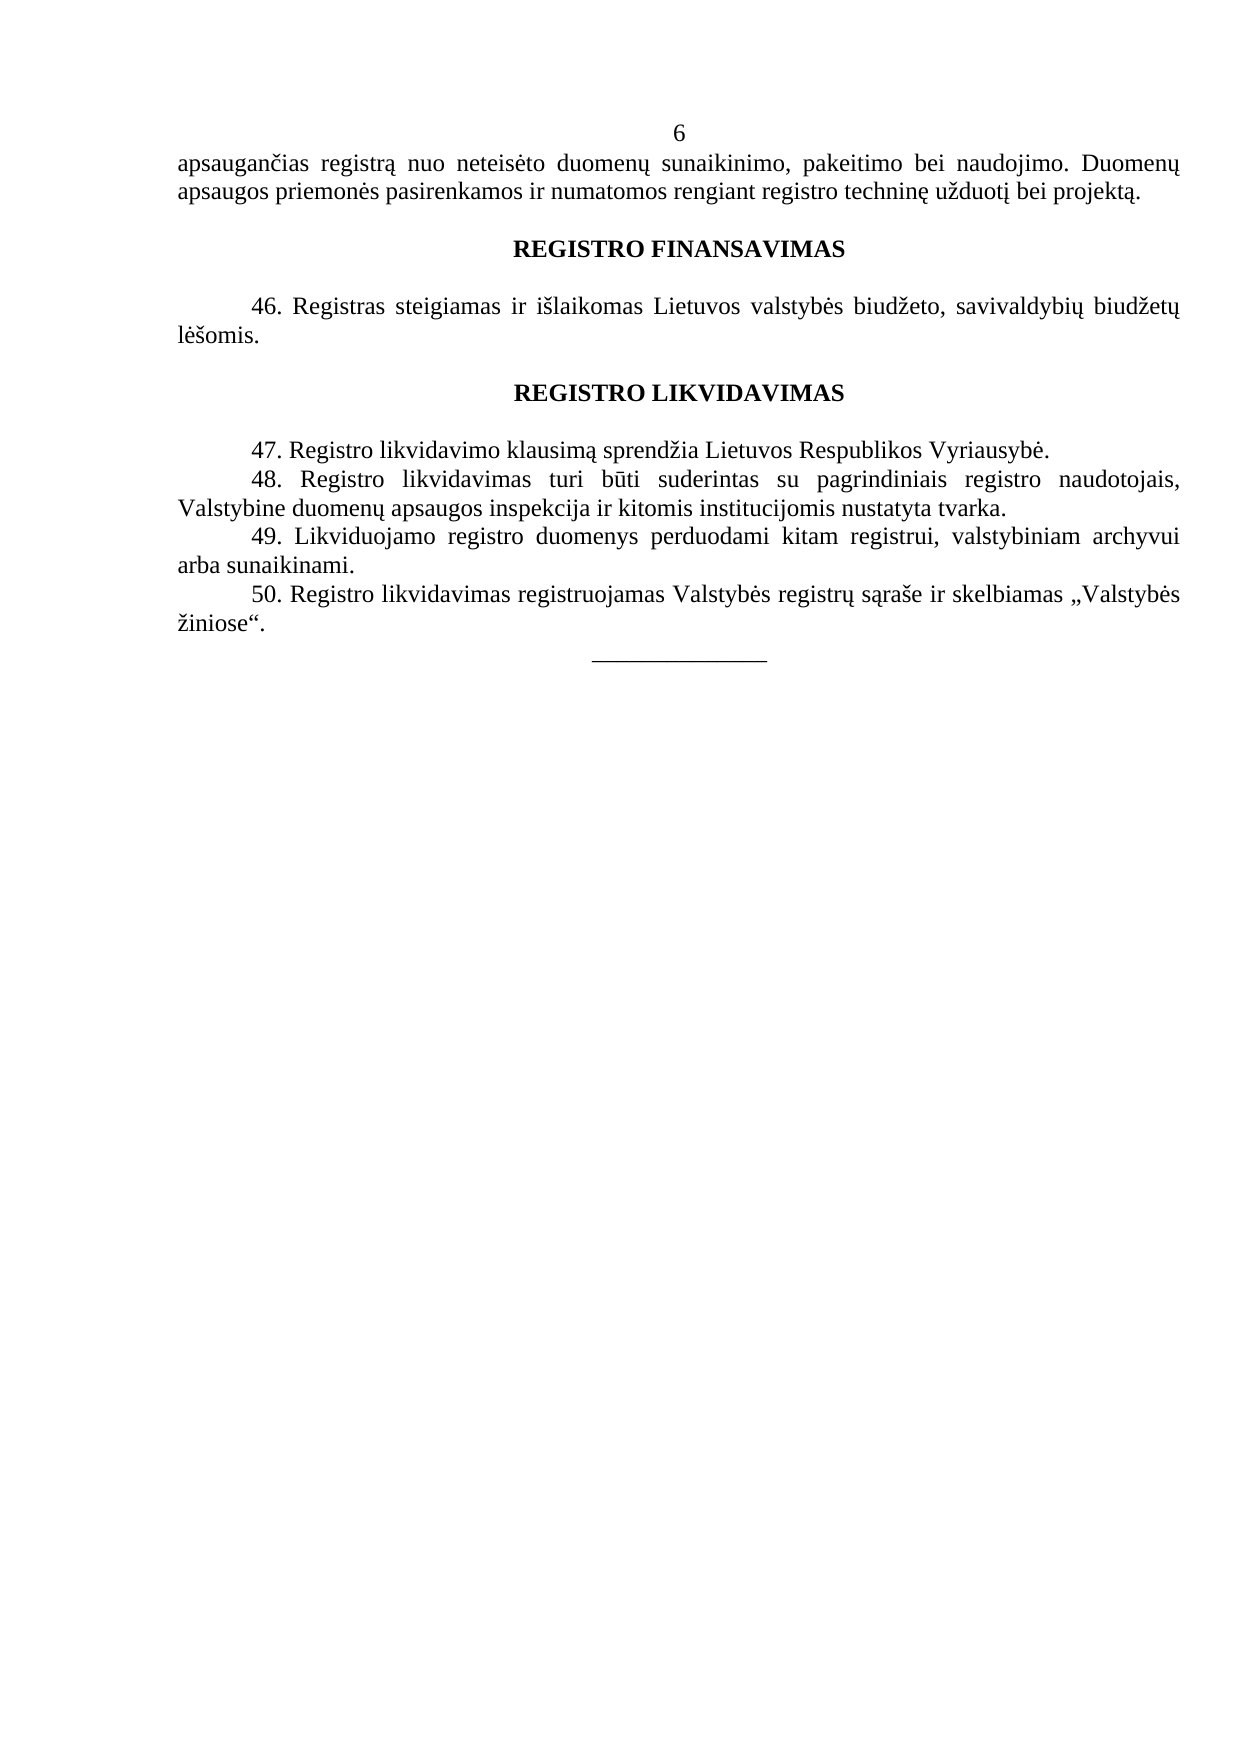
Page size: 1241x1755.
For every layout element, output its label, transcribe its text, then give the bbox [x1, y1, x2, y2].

text REGISTRO LIKVIDAVIMAS [177, 378, 1181, 406]
text ______________ [177, 636, 1181, 665]
text 47. Registro likvidavimo klausimą sprendžia Lietuvos Respublikos Vyriausybė. [177, 435, 1181, 464]
text apsaugančias registrą nuo neteisėto duomenų sunaikinimo, pakeitimo bei naudojimo. Duomenų apsaugos priemonės pasirenkamos ir numatomos rengiant registro techninę užduotį bei projektą. [177, 148, 1181, 205]
text 49. Likviduojamo registro duomenys perduodami kitam registrui, valstybiniam archyvui arba sunaikinami. [177, 521, 1181, 579]
text REGISTRO FINANSAVIMAS [177, 234, 1181, 263]
text 46. Registras steigiamas ir išlaikomas Lietuvos valstybės biudžeto, savivaldybių biudžetų lėšomis. [177, 291, 1181, 349]
text 48. Registro likvidavimas turi būti suderintas su pagrindiniais registro naudotojais, Valstybine duomenų apsaugos inspekcija ir kitomis institucijomis nustatyta tvarka. [177, 464, 1181, 521]
text 50. Registro likvidavimas registruojamas Valstybės registrų sąraše ir skelbiamas „Valstybės žiniose“. [177, 579, 1181, 636]
